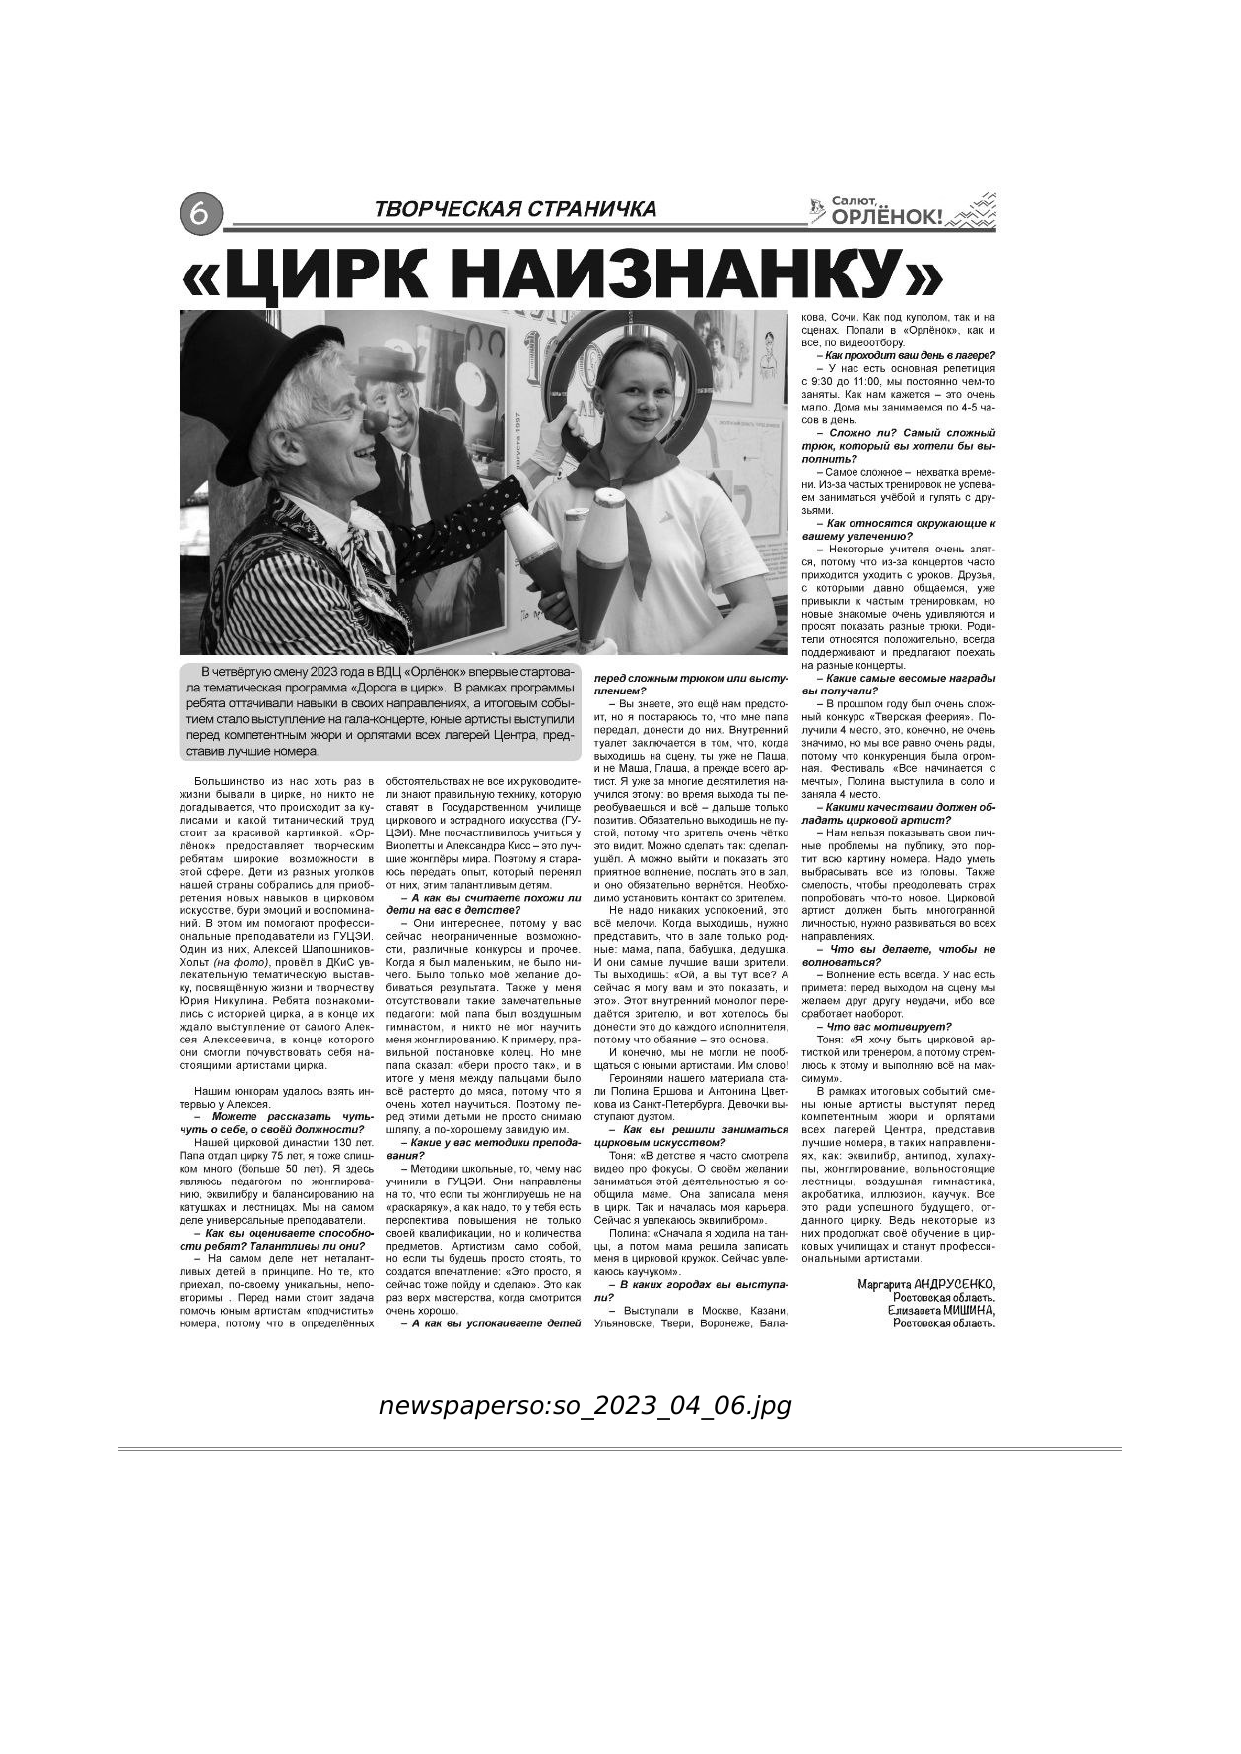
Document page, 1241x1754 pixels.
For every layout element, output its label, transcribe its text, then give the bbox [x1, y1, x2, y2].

text newspaperso:so_2023_04_06.jpg [118, 1392, 1056, 1420]
picture [118, 130, 1056, 1392]
